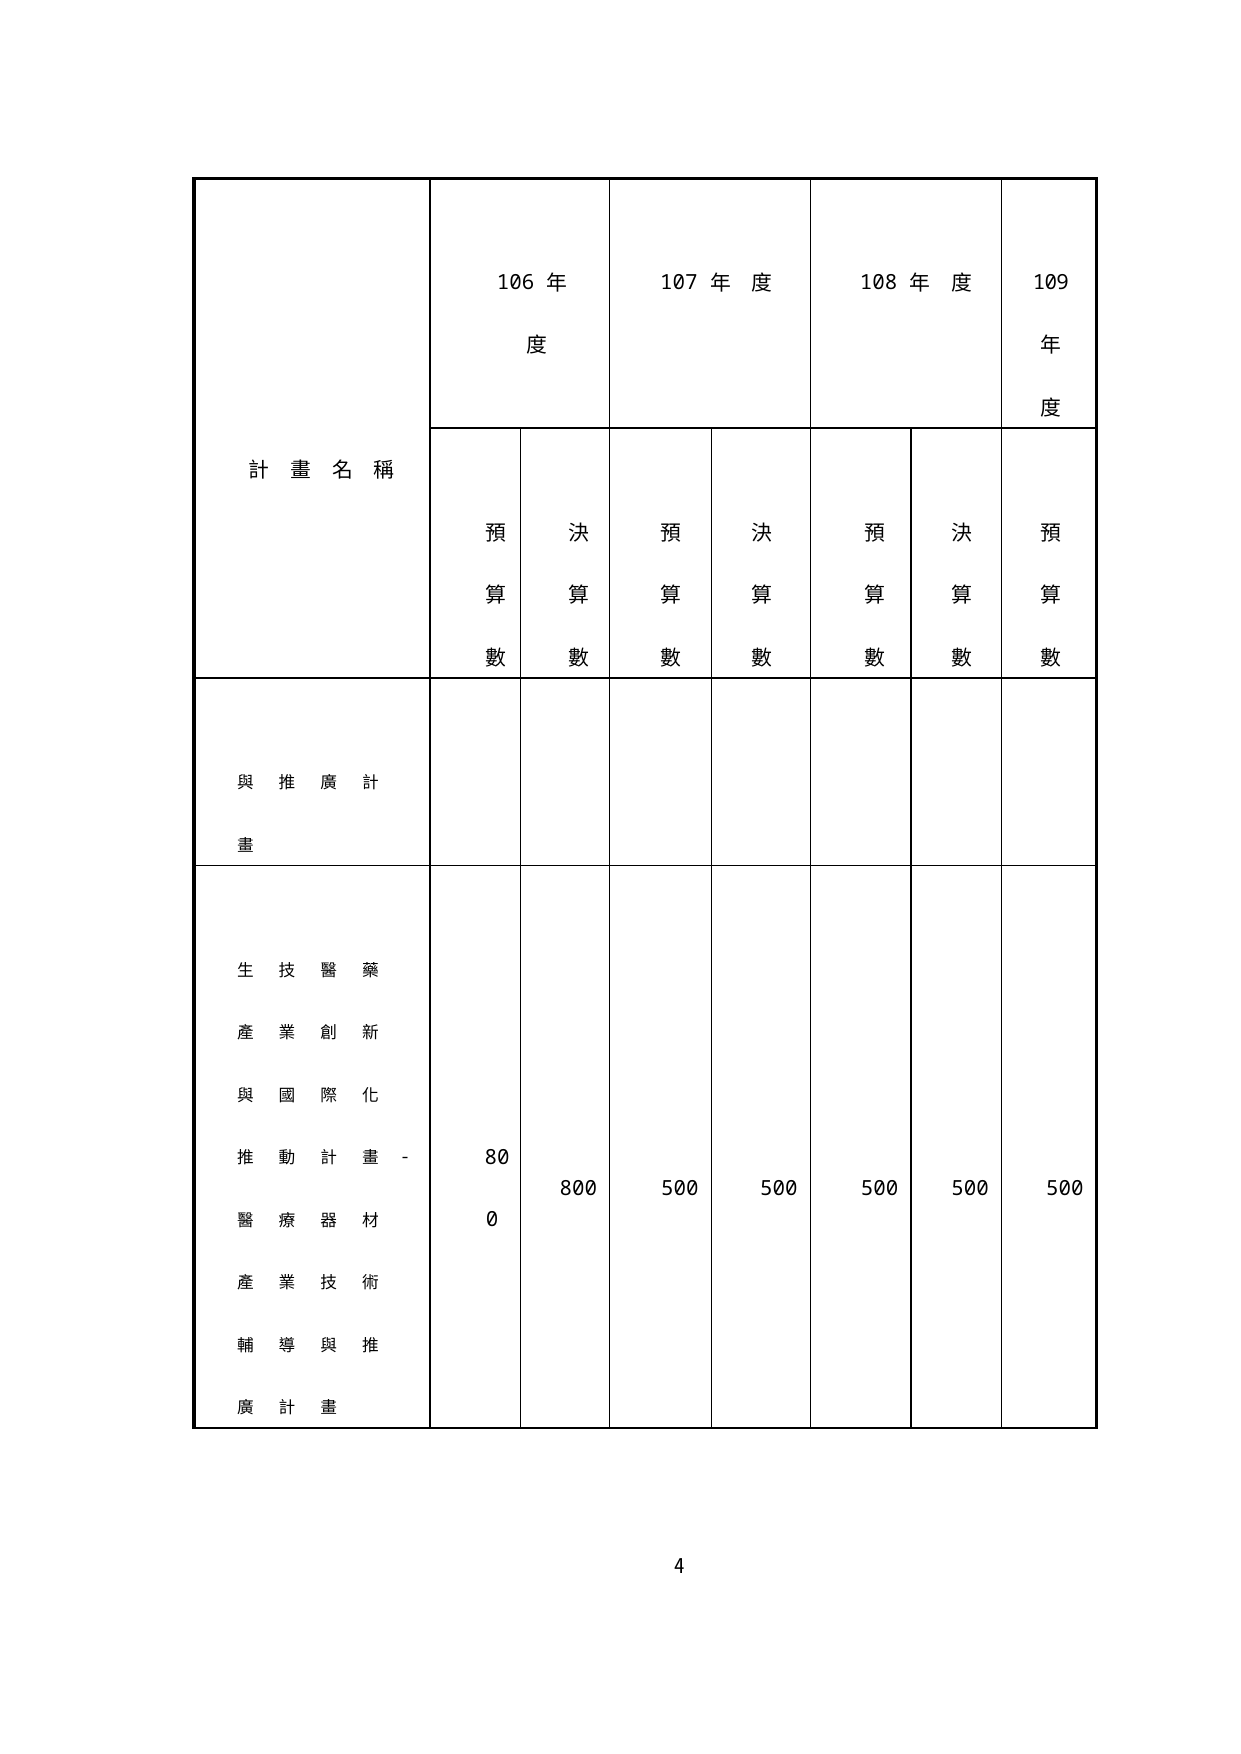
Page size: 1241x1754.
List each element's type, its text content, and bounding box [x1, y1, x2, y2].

table_cell 預算數 [431, 429, 520, 677]
table_cell 800 [431, 866, 520, 1427]
table_cell 500 [912, 866, 1001, 1427]
table_cell 決算數 [712, 429, 810, 677]
table_header 107年度 [610, 180, 810, 427]
table_header 計畫名稱 [196, 180, 429, 677]
table_cell [712, 679, 810, 865]
table_cell 與推廣計畫 [196, 679, 429, 865]
table_cell [912, 679, 1001, 865]
table_header 106年度 [431, 180, 609, 427]
table_cell 500 [811, 866, 910, 1427]
table_cell 預算數 [811, 429, 910, 677]
table_cell [431, 679, 520, 865]
table_cell [521, 679, 609, 865]
table_cell 500 [712, 866, 810, 1427]
table_cell 500 [610, 866, 711, 1427]
table_header 109年度 [1002, 180, 1095, 427]
table_cell 決算數 [912, 429, 1001, 677]
table_cell 預算數 [610, 429, 711, 677]
table_header 108年度 [811, 180, 1001, 427]
table_cell 800 [521, 866, 609, 1427]
table_cell 生技醫藥產業創新與國際化推動計畫-醫療器材產業技術輔導與推廣計畫 [196, 866, 429, 1427]
table_cell - [1002, 679, 1095, 865]
table_cell 決算數 [521, 429, 609, 677]
table_cell 預算數 [1002, 429, 1095, 677]
table_cell [610, 679, 711, 865]
table_cell [811, 679, 910, 865]
table_cell 500 [1002, 866, 1095, 1427]
